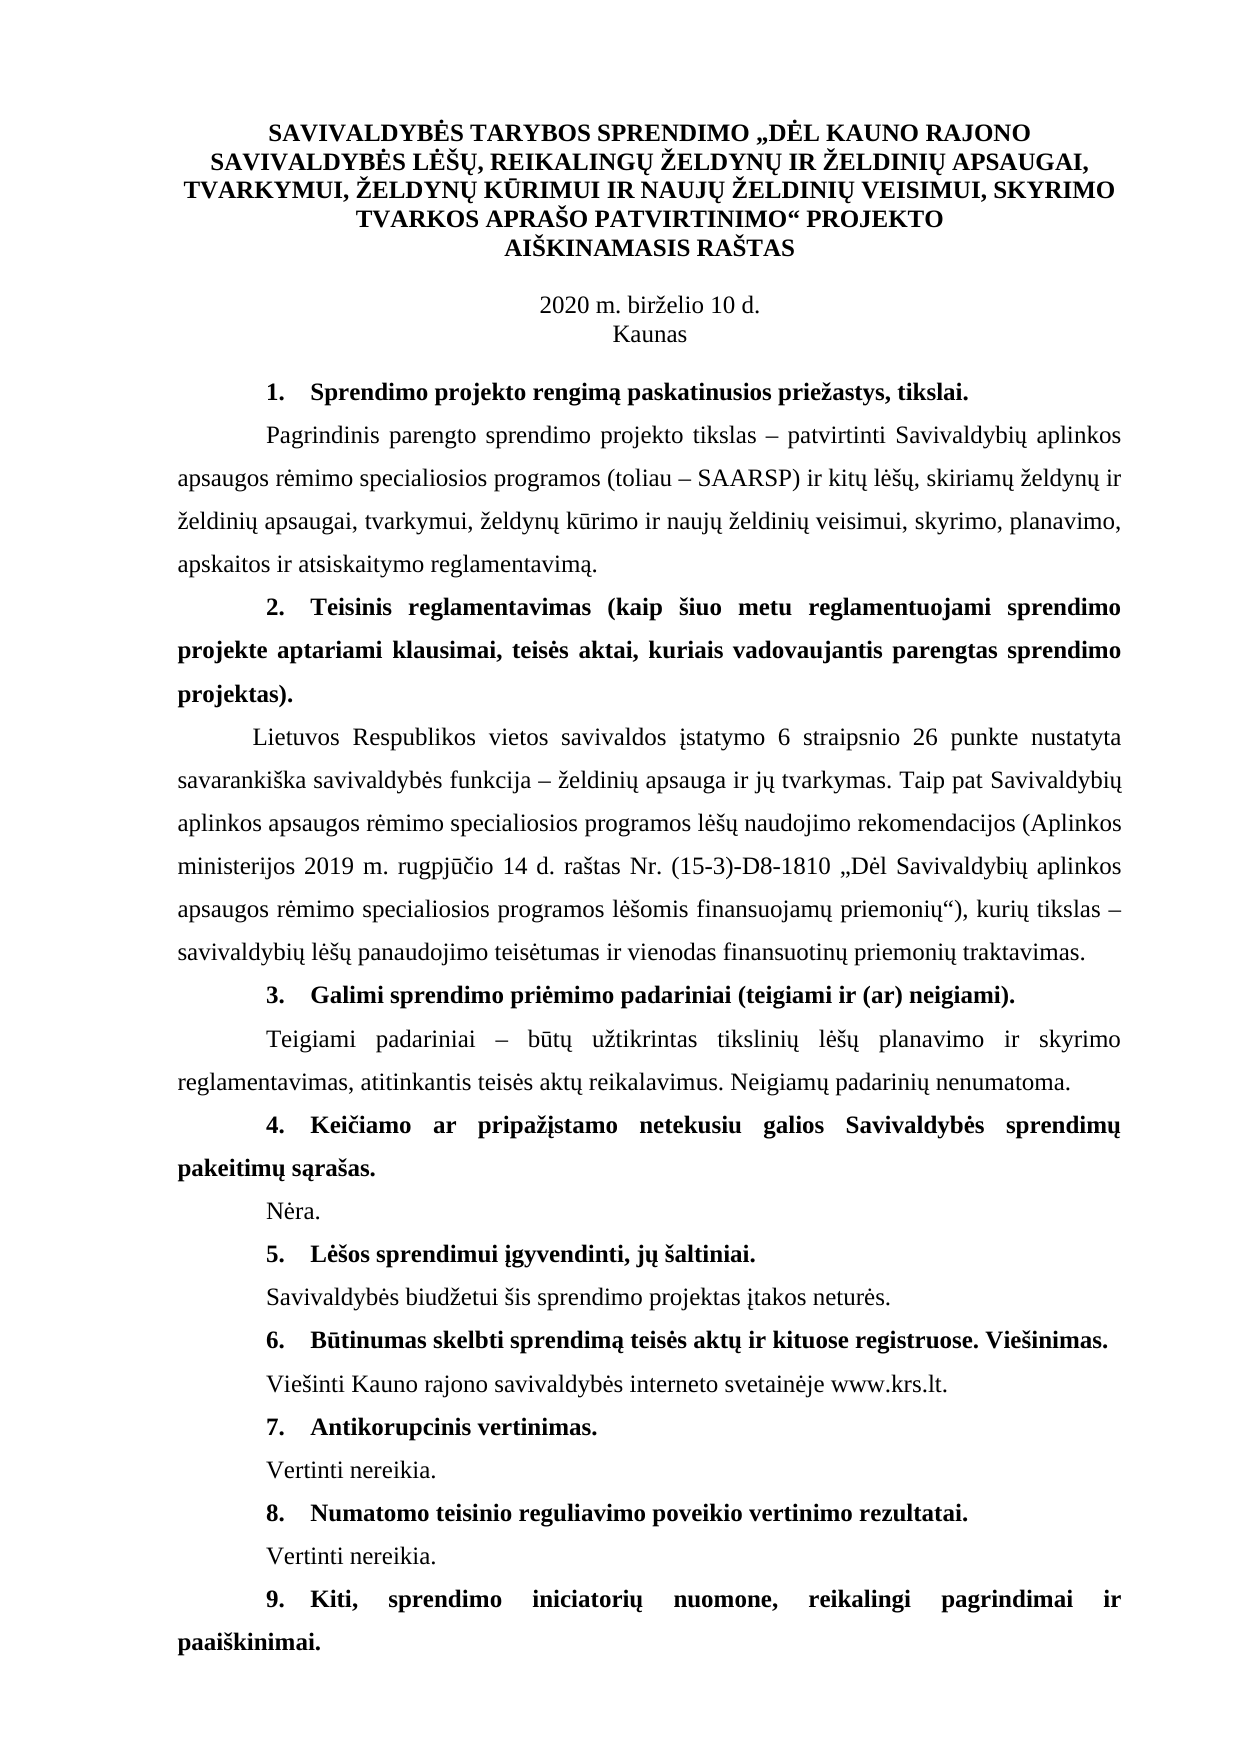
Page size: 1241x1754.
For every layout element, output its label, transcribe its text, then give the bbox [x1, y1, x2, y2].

text Kaunas [177, 319, 1122, 348]
text 2020 m. birželio 10 d. [177, 291, 1122, 319]
text SAVIVALDYBĖS TARYBOS SPRENDIMO „DĖL KAUNO RAJONO SAVIVALDYBĖS LĖŠŲ, REIKALINGŲ ŽELDYNŲ IR ŽELDINIŲ APSAUGAI, TVARKYMUI, ŽELDYNŲ KŪRIMUI IR NAUJŲ ŽELDINIŲ VEISIMUI, SKYRIMO TVARKOS APRAŠO PATVIRTINIMO“ PROJEKTO [177, 118, 1122, 233]
text AIŠKINAMASIS RAŠTAS [177, 233, 1122, 262]
text 9. Kiti, sprendimo iniciatorių nuomone, reikalingi pagrindimai ir paaiškinimai. [177, 1584, 1122, 1656]
text Viešinti Kauno rajono savivaldybės interneto svetainėje www.krs.lt. [177, 1369, 1122, 1397]
text 1. Sprendimo projekto rengimą paskatinusios priežastys, tikslai. [177, 377, 1122, 406]
text Vertinti nereikia. [177, 1541, 1122, 1570]
text Nėra. [177, 1196, 1122, 1225]
text Pagrindinis parengto sprendimo projekto tikslas – patvirtinti Savivaldybių aplinkos apsaugos rėmimo specialiosios programos (toliau – SAARSP) ir kitų lėšų, skiriamų želdynų ir želdinių apsaugai, tvarkymui, želdynų kūrimo ir naujų želdinių veisimui, skyrimo, planavimo, apskaitos ir atsiskaitymo reglamentavimą. [177, 420, 1122, 578]
text 7. Antikorupcinis vertinimas. [177, 1412, 1122, 1441]
text Vertinti nereikia. [266, 1455, 1122, 1484]
text 4. Keičiamo ar pripažįstamo netekusiu galios Savivaldybės sprendimų pakeitimų sąrašas. [177, 1110, 1122, 1182]
text 3. Galimi sprendimo priėmimo padariniai (teigiami ir (ar) neigiami). [177, 981, 1122, 1009]
text 2. Teisinis reglamentavimas (kaip šiuo metu reglamentuojami sprendimo projekte aptariami klausimai, teisės aktai, kuriais vadovaujantis parengtas sprendimo projektas). [177, 592, 1122, 707]
text Savivaldybės biudžetui šis sprendimo projektas įtakos neturės. [177, 1282, 1122, 1311]
text 5. Lėšos sprendimui įgyvendinti, jų šaltiniai. [177, 1239, 1122, 1268]
text 6. Būtinumas skelbti sprendimą teisės aktų ir kituose registruose. Viešinimas. [177, 1326, 1122, 1354]
text Lietuvos Respublikos vietos savivaldos įstatymo 6 straipsnio 26 punkte nustatyta savarankiška savivaldybės funkcija – želdinių apsauga ir jų tvarkymas. Taip pat Savivaldybių aplinkos apsaugos rėmimo specialiosios programos lėšų naudojimo rekomendacijos (Aplinkos ministerijos 2019 m. rugpjūčio 14 d. raštas Nr. (15-3)-D8-1810 „Dėl Savivaldybių aplinkos apsaugos rėmimo specialiosios programos lėšomis finansuojamų priemonių“), kurių tikslas – savivaldybių lėšų panaudojimo teisėtumas ir vienodas finansuotinų priemonių traktavimas. [177, 722, 1122, 966]
text 8. Numatomo teisinio reguliavimo poveikio vertinimo rezultatai. [177, 1498, 1122, 1527]
text Teigiami padariniai – būtų užtikrintas tikslinių lėšų planavimo ir skyrimo reglamentavimas, atitinkantis teisės aktų reikalavimus. Neigiamų padarinių nenumatoma. [177, 1024, 1122, 1096]
